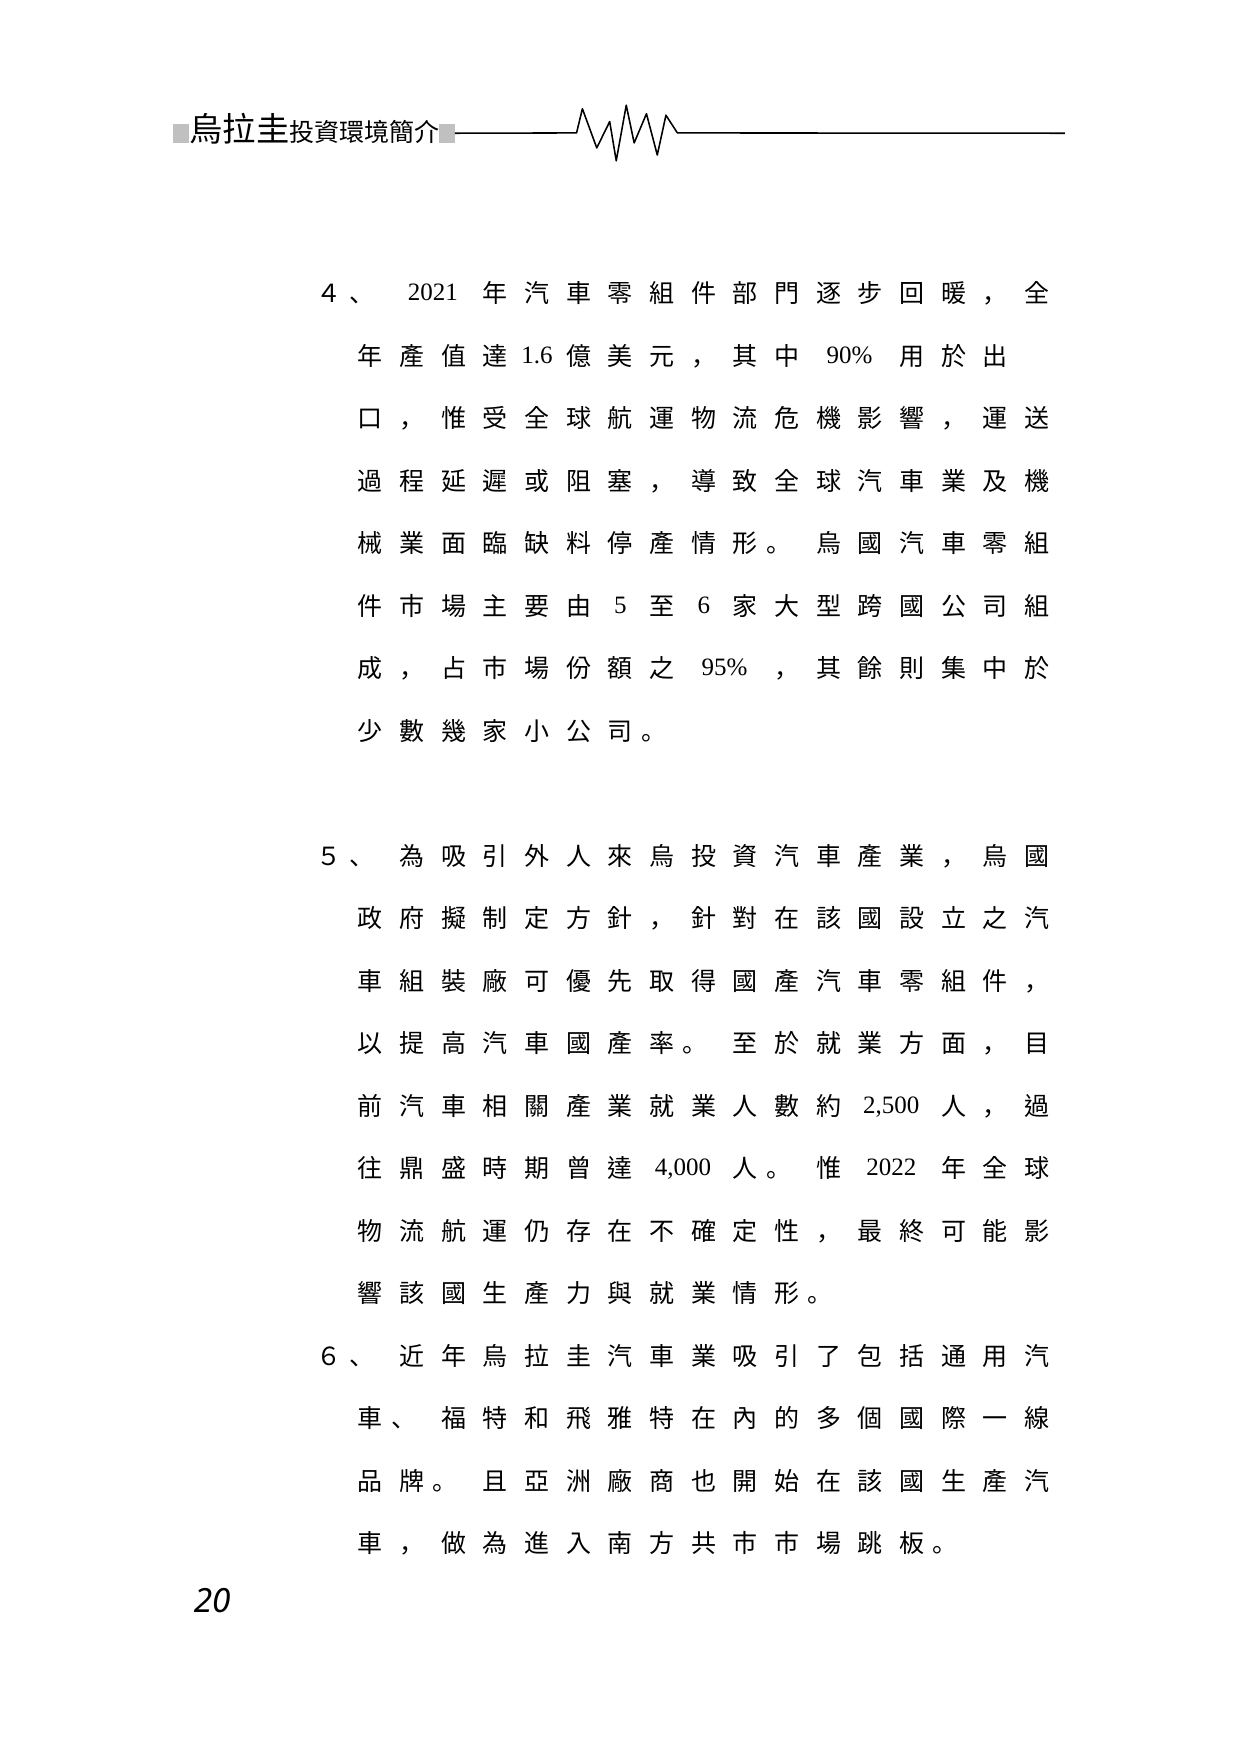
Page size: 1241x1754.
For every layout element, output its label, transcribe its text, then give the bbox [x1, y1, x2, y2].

text ５、為吸引外人來烏投資汽車產業，烏國政府擬制定方針，針對在該國設立之汽車組裝廠可優先取得國產汽車零組件，以提高汽車國產率。至於就業方面，目前汽車相關產業就業人數約2,500人，過往鼎盛時期曾達4,000人。惟2022年全球物流航運仍存在不確定性，最終可能影響該國生產力與就業情形。 [281, 813, 1058, 1313]
text ４、2021年汽車零組件部門逐步回暖，全年產值達1.6億美元，其中90%用於出口，惟受全球航運物流危機影響，運送過程延遲或阻塞，導致全球汽車業及機械業面臨缺料停產情形。烏國汽車零組件市場主要由5至6家大型跨國公司組成，占市場份額之95%，其餘則集中於少數幾家小公司。 [281, 250, 1058, 750]
text ６、近年烏拉圭汽車業吸引了包括通用汽車、福特和飛雅特在內的多個國際一線品牌。且亞洲廠商也開始在該國生產汽車，做為進入南方共市市場跳板。 [281, 1313, 1058, 1563]
